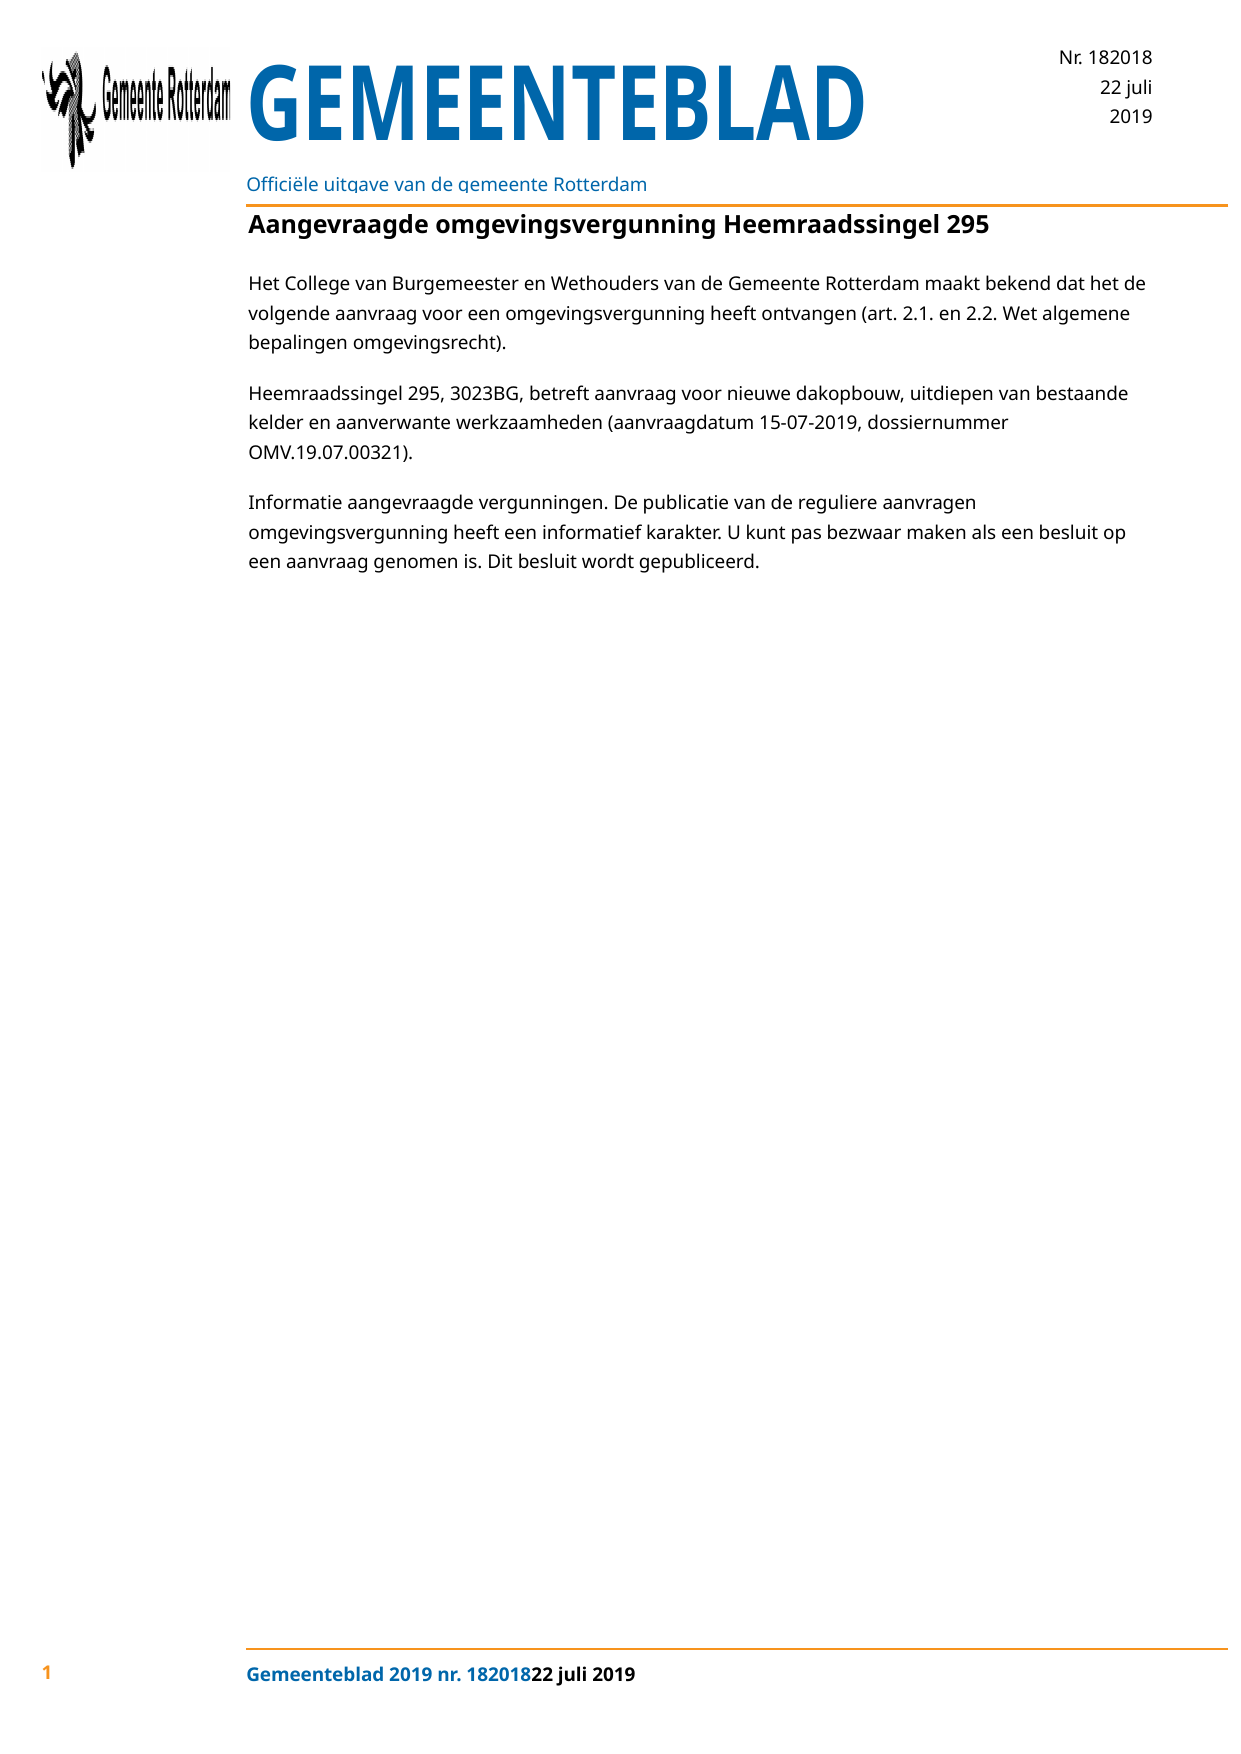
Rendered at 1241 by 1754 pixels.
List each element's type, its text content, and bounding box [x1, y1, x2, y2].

text Informatie aangevraagde vergunningen. De publicatie van de reguliere aanvragen omgevingsvergunning heeft een informatief karakter. U kunt pas bezwaar maken als een besluit op een aanvraag genomen is. Dit besluit wordt gepubliceerd. [248, 489, 1152, 574]
text Aangevraagde omgevingsvergunning Heemraadssingel 295 [248, 207, 1152, 241]
picture [41, 47, 231, 172]
text Heemraadssingel 295, 3023BG, betreft aanvraag voor nieuwe dakopbouw, uitdiepen van bestaande kelder en aanverwante werkzaamheden (aanvraagdatum 15-07-2019, dossiernummer OMV.19.07.00321). [248, 380, 1152, 465]
text Het College van Burgemeester en Wethouders van de Gemeente Rotterdam maakt bekend dat het de volgende aanvraag voor een omgevingsvergunning heeft ontvangen (art. 2.1. en 2.2. Wet algemene bepalingen omgevingsrecht). [248, 270, 1152, 355]
